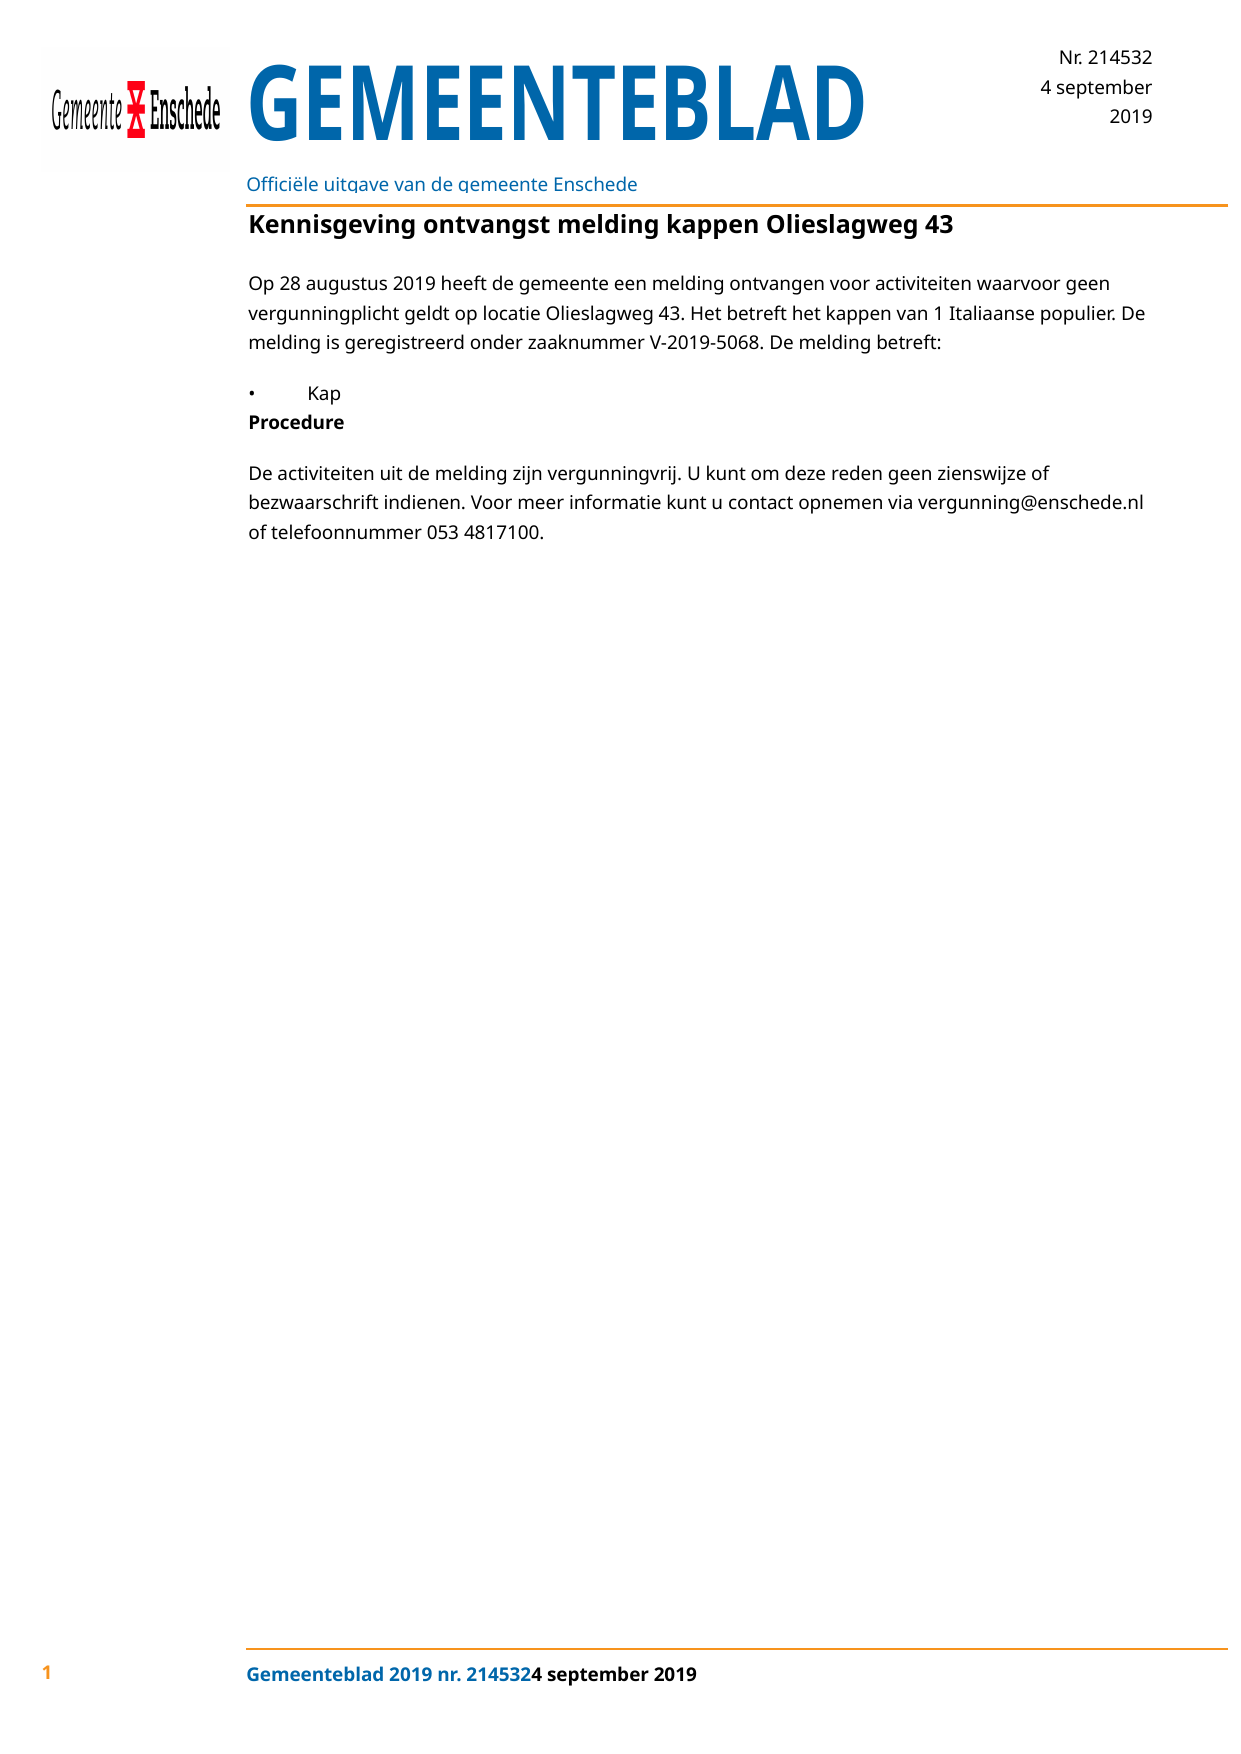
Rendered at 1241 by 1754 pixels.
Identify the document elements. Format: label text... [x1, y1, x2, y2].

text Procedure [248, 409, 1152, 435]
picture [41, 47, 231, 172]
text De activiteiten uit de melding zijn vergunningvrij. U kunt om deze reden geen zienswijze of bezwaarschrift indienen. Voor meer informatie kunt u contact opnemen via vergunning@enschede.nl of telefoonnummer 053 4817100. [248, 460, 1152, 545]
list Kap [248, 380, 1152, 406]
text Kennisgeving ontvangst melding kappen Olieslagweg 43 [248, 207, 1152, 241]
text Op 28 augustus 2019 heeft de gemeente een melding ontvangen voor activiteiten waarvoor geen vergunningplicht geldt op locatie Olieslagweg 43. Het betreft het kappen van 1 Italiaanse populier. De melding is geregistreerd onder zaaknummer V-2019-5068. De melding betreft: [248, 270, 1152, 355]
